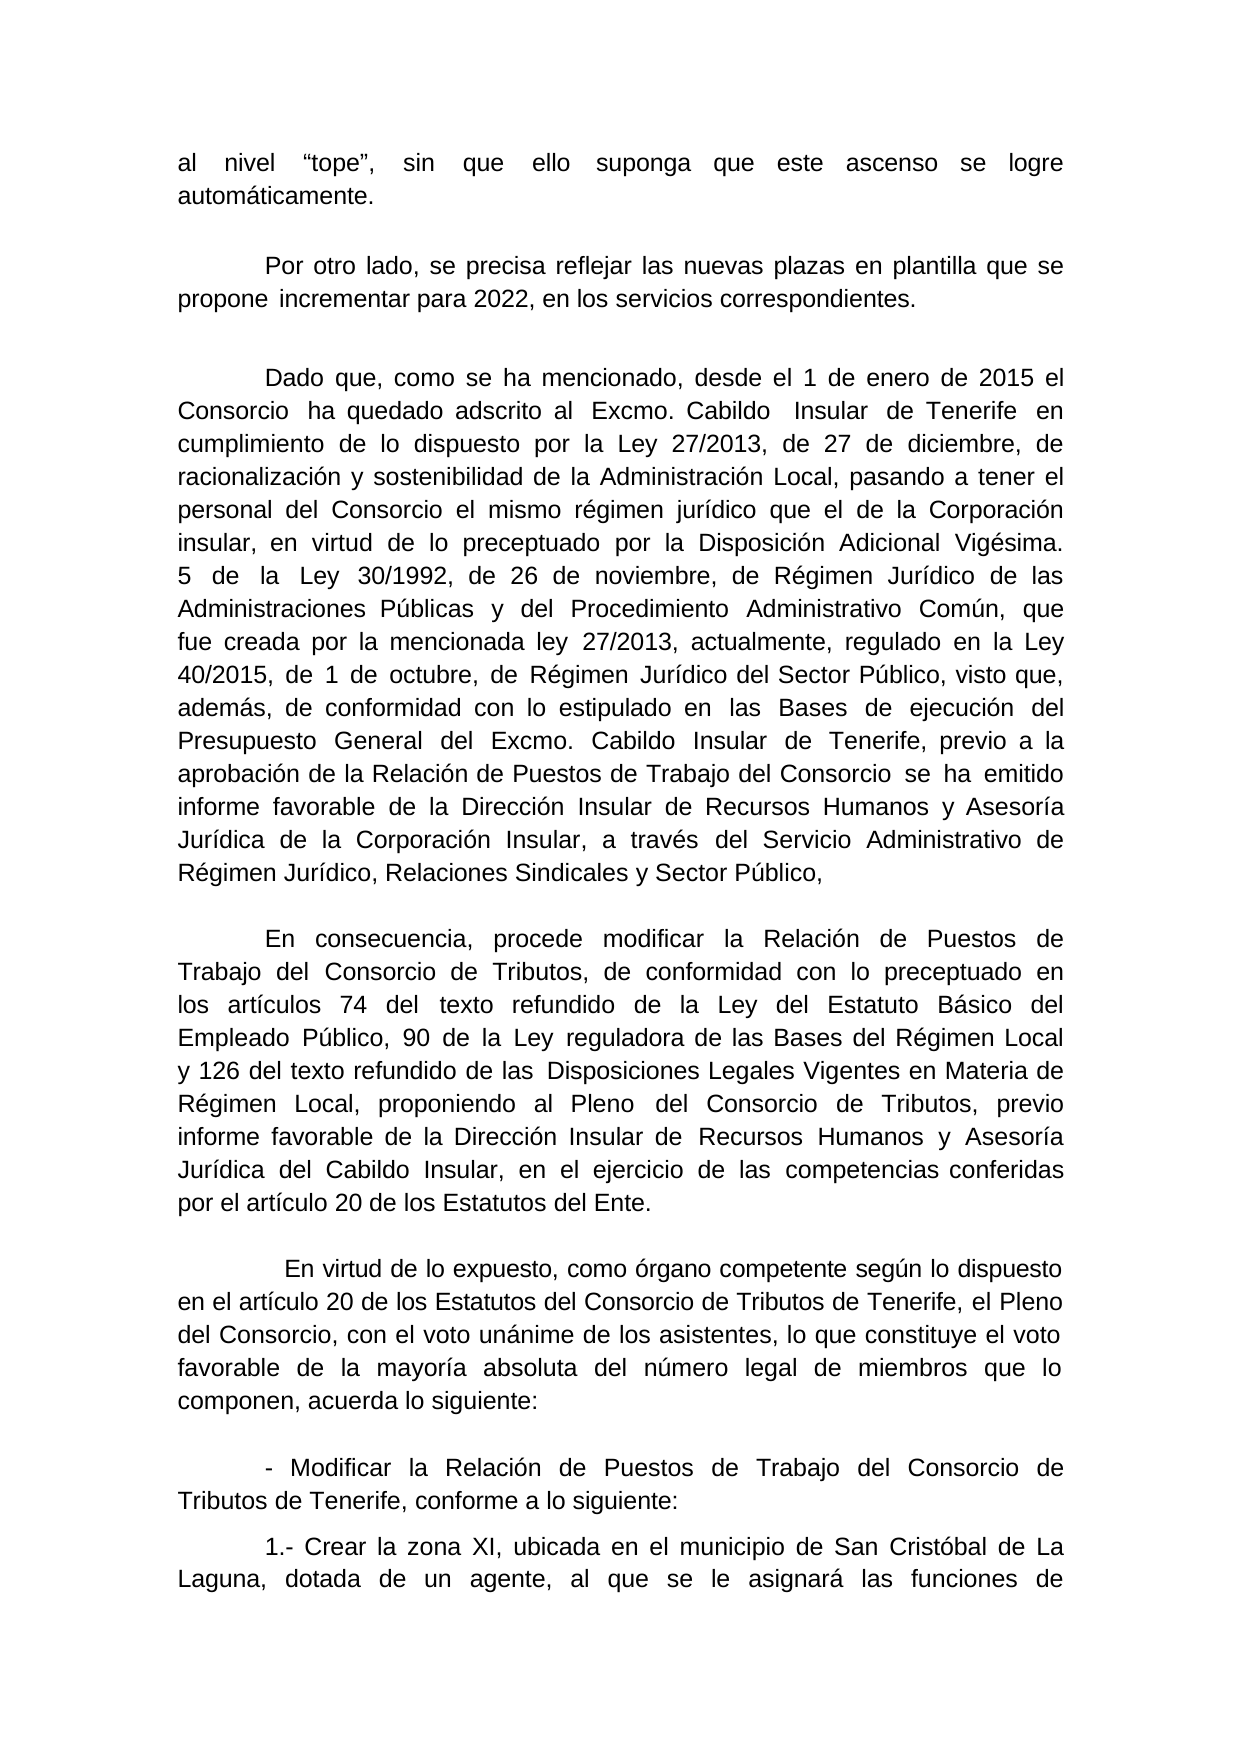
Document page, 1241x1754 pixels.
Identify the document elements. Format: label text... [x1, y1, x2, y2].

text al nivel “tope”, sin que ello suponga que este ascenso se logre automáticamente. [177, 148, 1064, 209]
text Dado que, como se ha mencionado, desde el 1 de enero de 2015 el Consorcio ha quedado adscrito al Excmo. Cabildo Insular de Tenerife en cumplimiento de lo dispuesto por la Ley 27/2013, de 27 de diciembre, de racionalización y sostenibilidad de la Administración Local, pasando a tener el personal del Consorcio el mismo régimen jurídico que el de la Corporación insular, en virtud de lo preceptuado por la Disposición Adicional Vigésima. 5 de la Ley 30/1992, de 26 de noviembre, de Régimen Jurídico de las Administraciones Públicas y del Procedimiento Administrativo Común, que fue creada por la mencionada ley 27/2013, actualmente, regulado en la Ley 40/2015, de 1 de octubre, de Régimen Jurídico del Sector Público, visto que, además, de conformidad con lo estipulado en las Bases de ejecución del Presupuesto General del Excmo. Cabildo Insular de Tenerife, previo a la aprobación de la Relación de Puestos de Trabajo del Consorcio se ha emitido informe favorable de la Dirección Insular de Recursos Humanos y Asesoría Jurídica de la Corporación Insular, a través del Servicio Administrativo de Régimen Jurídico, Relaciones Sindicales y Sector Público, [177, 363, 1064, 887]
text En virtud de lo expuesto, como órgano competente según lo dispuesto en el artículo 20 de los Estatutos del Consorcio de Tributos de Tenerife, el Pleno del Consorcio, con el voto unánime de los asistentes, lo que constituye el voto favorable de la mayoría absoluta del número legal de miembros que lo componen, acuerda lo siguiente: [177, 1254, 1063, 1415]
text 1.- Crear la zona XI, ubicada en el municipio de San Cristóbal de La Laguna, dotada de un agente, al que se le asignará las funciones de [177, 1531, 1064, 1593]
subtitle Por otro lado, se precisa reflejar las nuevas plazas en plantilla que se propone incrementar para 2022, en los servicios correspondientes. [177, 251, 1064, 313]
text - Modificar la Relación de Puestos de Trabajo del Consorcio de Tributos de Tenerife, conforme a lo siguiente: [177, 1453, 1064, 1515]
text En consecuencia, procede modificar la Relación de Puestos de Trabajo del Consorcio de Tributos, de conformidad con lo preceptuado en los artículos 74 del texto refundido de la Ley del Estatuto Básico del Empleado Público, 90 de la Ley reguladora de las Bases del Régimen Local y 126 del texto refundido de las Disposiciones Legales Vigentes en Materia de Régimen Local, proponiendo al Pleno del Consorcio de Tributos, previo informe favorable de la Dirección Insular de Recursos Humanos y Asesoría Jurídica del Cabildo Insular, en el ejercicio de las competencias conferidas por el artículo 20 de los Estatutos del Ente. [177, 924, 1064, 1217]
